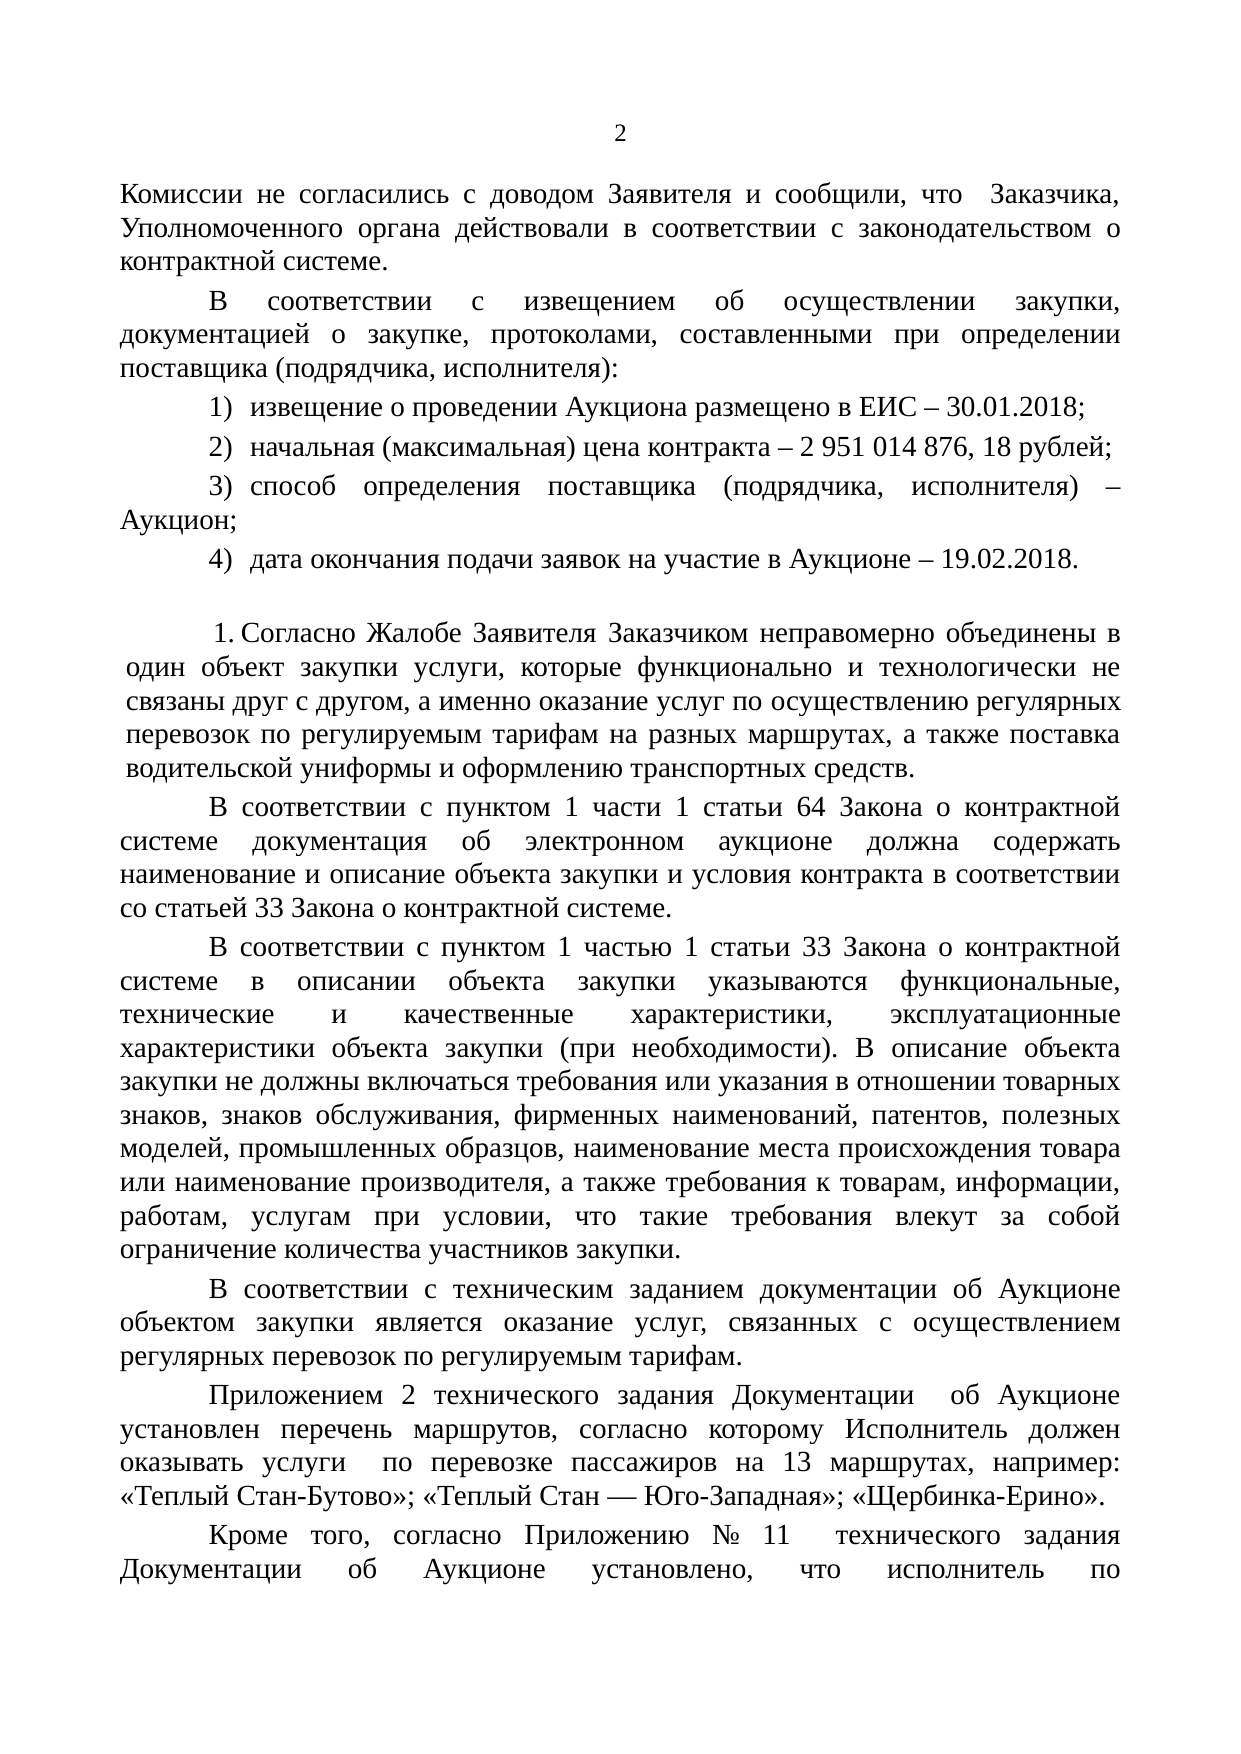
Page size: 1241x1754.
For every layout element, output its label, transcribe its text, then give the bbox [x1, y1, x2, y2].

text 2) начальная (максимальная) цена контракта – 2 951 014 876, 18 рублей; [119, 429, 1121, 462]
list дата окончания подачи заявок на участие в Аукционе – 19.02.2018. [119, 541, 1121, 575]
text В соответствии с техническим заданием документации об Аукционе объектом закупки является оказание услуг, связанных с осуществлением регулярных перевозок по регулируемым тарифам. [119, 1271, 1121, 1371]
text В соответствии с извещением об осуществлении закупки, документацией о закупке, протоколами, составленными при определении поставщика (подрядчика, исполнителя): [119, 283, 1121, 383]
text В соответствии с пунктом 1 части 1 статьи 64 Закона о контрактной системе документация об электронном аукционе должна содержать наименование и описание объекта закупки и условия контракта в соответствии со статьей 33 Закона о контрактной системе. [119, 789, 1121, 923]
text 3) способ определения поставщика (подрядчика, исполнителя) – Аукцион; [119, 468, 1121, 536]
list Согласно Жалобе Заявителя Заказчиком неправомерно объединены в один объект закупки услуги, которые функционально и технологически не связаны друг с другом, а именно оказание услуг по осуществлению регулярных перевозок по регулируемым тарифам на разных маршрутах, а также поставка водительской униформы и оформлению транспортных средств. [126, 616, 1121, 783]
text В соответствии с пунктом 1 частью 1 статьи 33 Закона о контрактной системе в описании объекта закупки указываются функциональные, технические и качественные характеристики, эксплуатационные характеристики объекта закупки (при необходимости). В описание объекта закупки не должны включаться требования или указания в отношении товарных знаков, знаков обслуживания, фирменных наименований, патентов, полезных моделей, промышленных образцов, наименование места происхождения товара или наименование производителя, а также требования к товарам, информации, работам, услугам при условии, что такие требования влекут за собой ограничение количества участников закупки. [119, 929, 1121, 1265]
text Кроме того, согласно Приложению № 11 технического задания Документации об Аукционе установлено, что исполнитель по [119, 1517, 1121, 1584]
text 1) извещение о проведении Аукциона размещено в ЕИС – 30.01.2018; [119, 389, 1121, 423]
text Комиссии не согласились с доводом Заявителя и сообщили, что Заказчика, Уполномоченного органа действовали в соответствии с законодательством о контрактной системе. [119, 176, 1121, 277]
text Приложением 2 технического задания Документации об Аукционе установлен перечень маршрутов, согласно которому Исполнитель должен оказывать услуги по перевозке пассажиров на 13 маршрутах, например: «Теплый Стан-Бутово»; «Теплый Стан — Юго-Западная»; «Щербинка-Ерино». [119, 1377, 1121, 1511]
